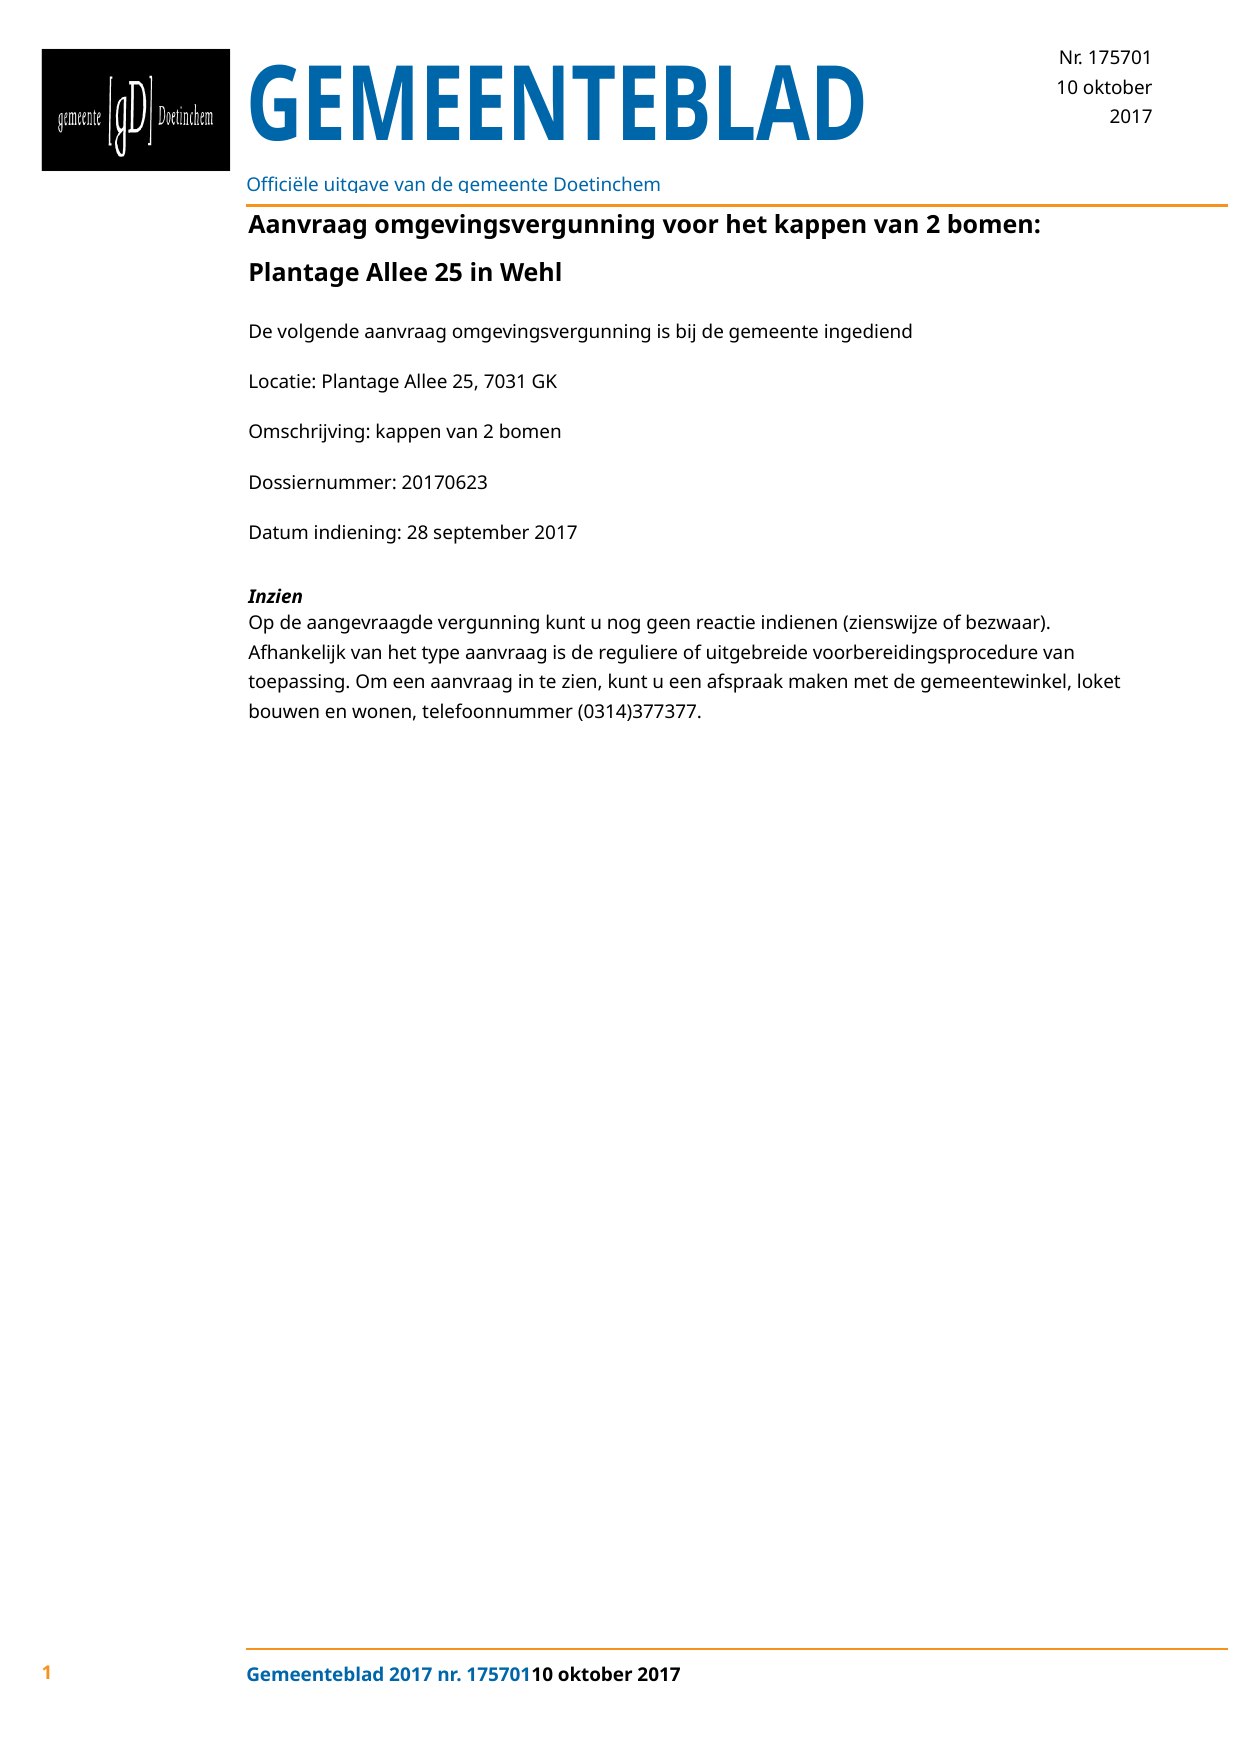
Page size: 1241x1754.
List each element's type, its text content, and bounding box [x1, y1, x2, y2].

text Datum indiening: 28 september 2017 [248, 519, 1152, 545]
text Dossiernummer: 20170623 [248, 469, 1152, 495]
text Op de aangevraagde vergunning kunt u nog geen reactie indienen (zienswijze of bezwaar). Afhankelijk van het type aanvraag is de reguliere of uitgebreide voorbereidingsprocedure van toepassing. Om een aanvraag in te zien, kunt u een afspraak maken met de gemeentewinkel, loket bouwen en wonen, telefoonnummer (0314)377377. [248, 609, 1152, 724]
text De volgende aanvraag omgevingsvergunning is bij de gemeente ingediend [248, 318, 1152, 344]
text Aanvraag omgevingsvergunning voor het kappen van 2 bomen: Plantage Allee 25 in Wehl [248, 207, 1152, 288]
text Locatie: Plantage Allee 25, 7031 GK [248, 368, 1152, 394]
text Inzien [248, 583, 1152, 609]
picture [41, 47, 231, 172]
text Omschrijving: kappen van 2 bomen [248, 419, 1152, 444]
